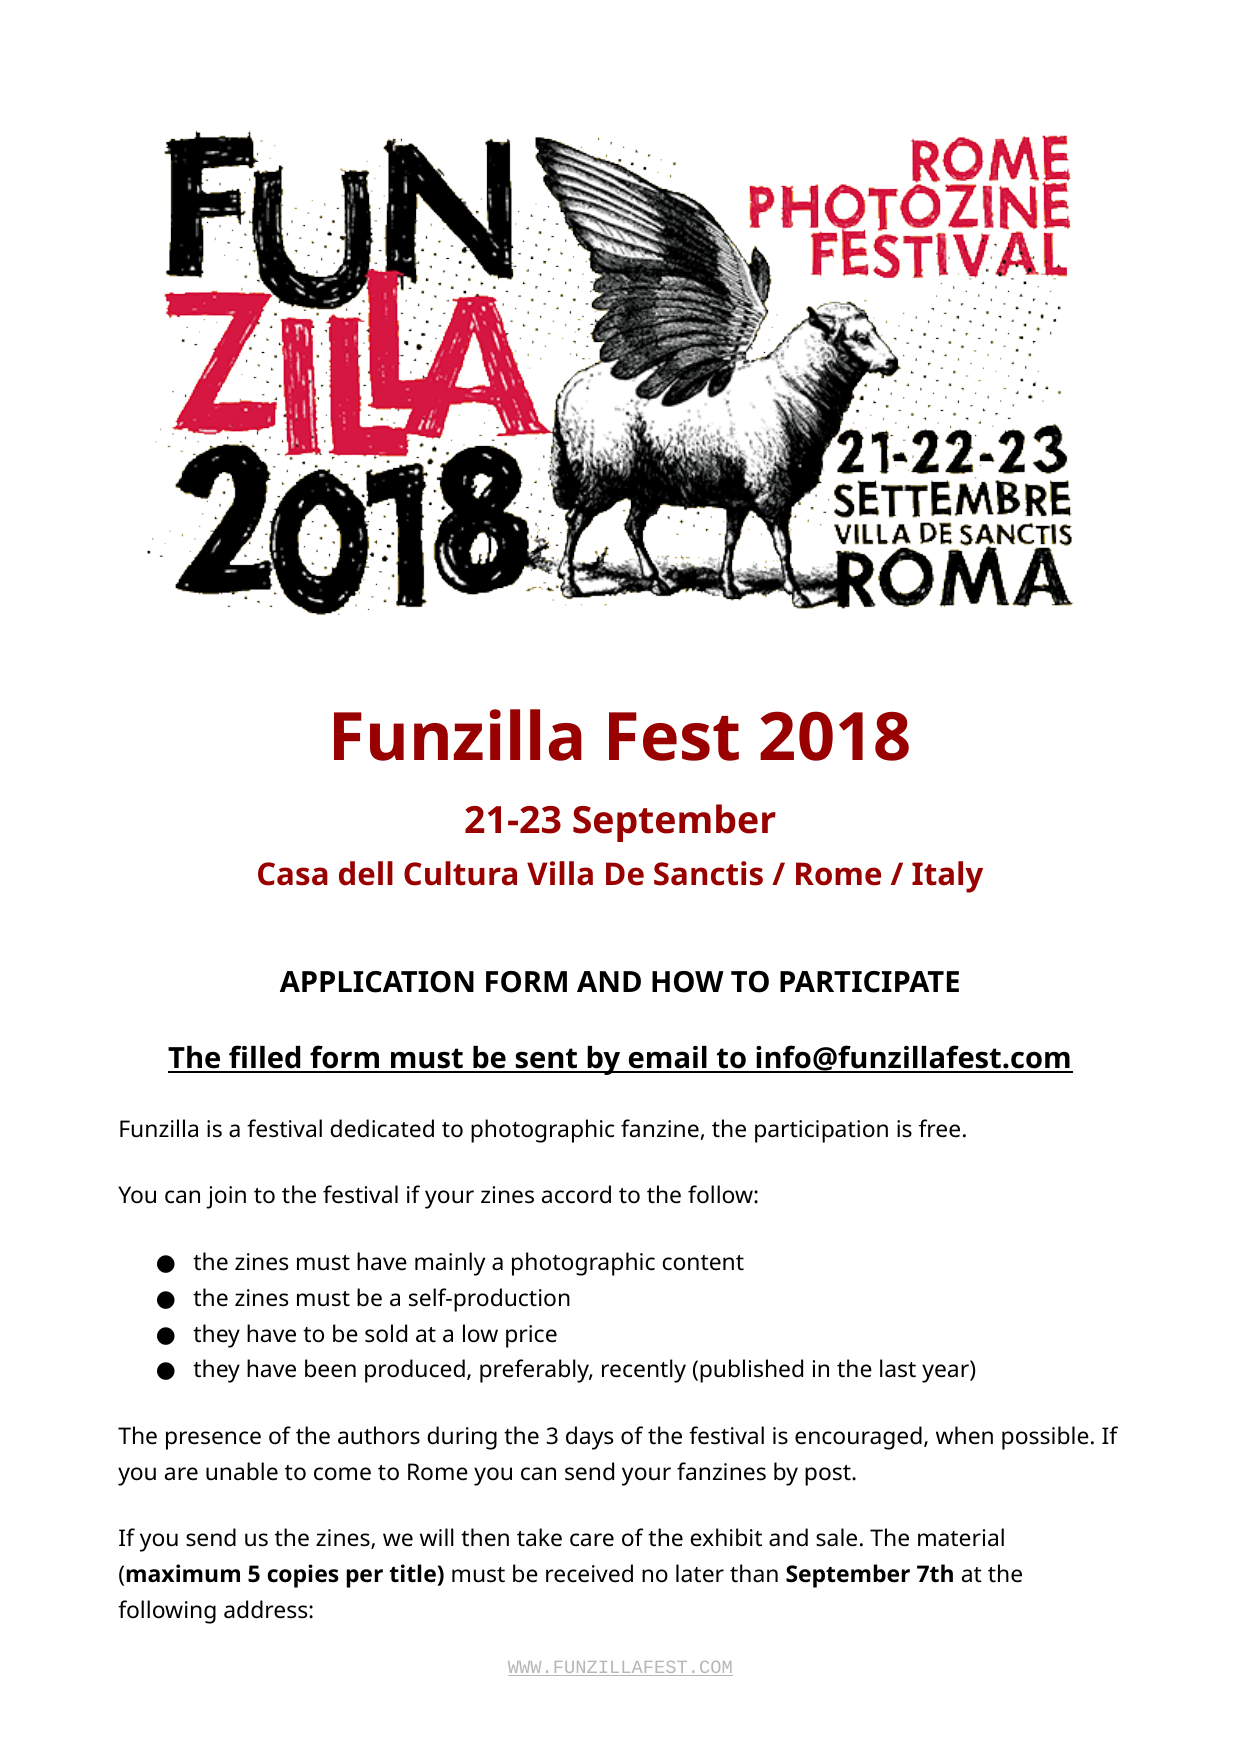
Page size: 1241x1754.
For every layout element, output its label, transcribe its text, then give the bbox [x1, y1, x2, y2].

list the zines must have mainly a photographic content [156, 1246, 1122, 1277]
list they have been produced, preferably, recently (published in the last year) [156, 1353, 1122, 1385]
text You can join to the festival if your zines accord to the follow: [118, 1179, 1122, 1211]
list they have to be sold at a low price [156, 1317, 1122, 1349]
text Casa dell Cultura Villa De Sanctis / Rome / Italy [118, 852, 1122, 895]
text APPLICATION FORM AND HOW TO PARTICIPATE [118, 962, 1122, 1001]
text 21-23 September [118, 794, 1122, 845]
text Funzilla is a festival dedicated to photographic fanzine, the participation is free. [118, 1113, 1122, 1144]
text The presence of the authors during the 3 days of the festival is encouraged, when possible. If you are unable to come to Rome you can send your fanzines by post. [118, 1419, 1122, 1487]
text Funzilla Fest 2018 [118, 689, 1122, 780]
picture [135, 118, 1105, 634]
text The filled form must be sent by email to info@funzillafest.com [118, 1037, 1122, 1077]
list the zines must be a self-production [156, 1282, 1122, 1313]
text If you send us the zines, we will then take care of the exhibit and sale. The material (maximum 5 copies per title) must be received no later than September 7th at the following address: [118, 1522, 1122, 1625]
